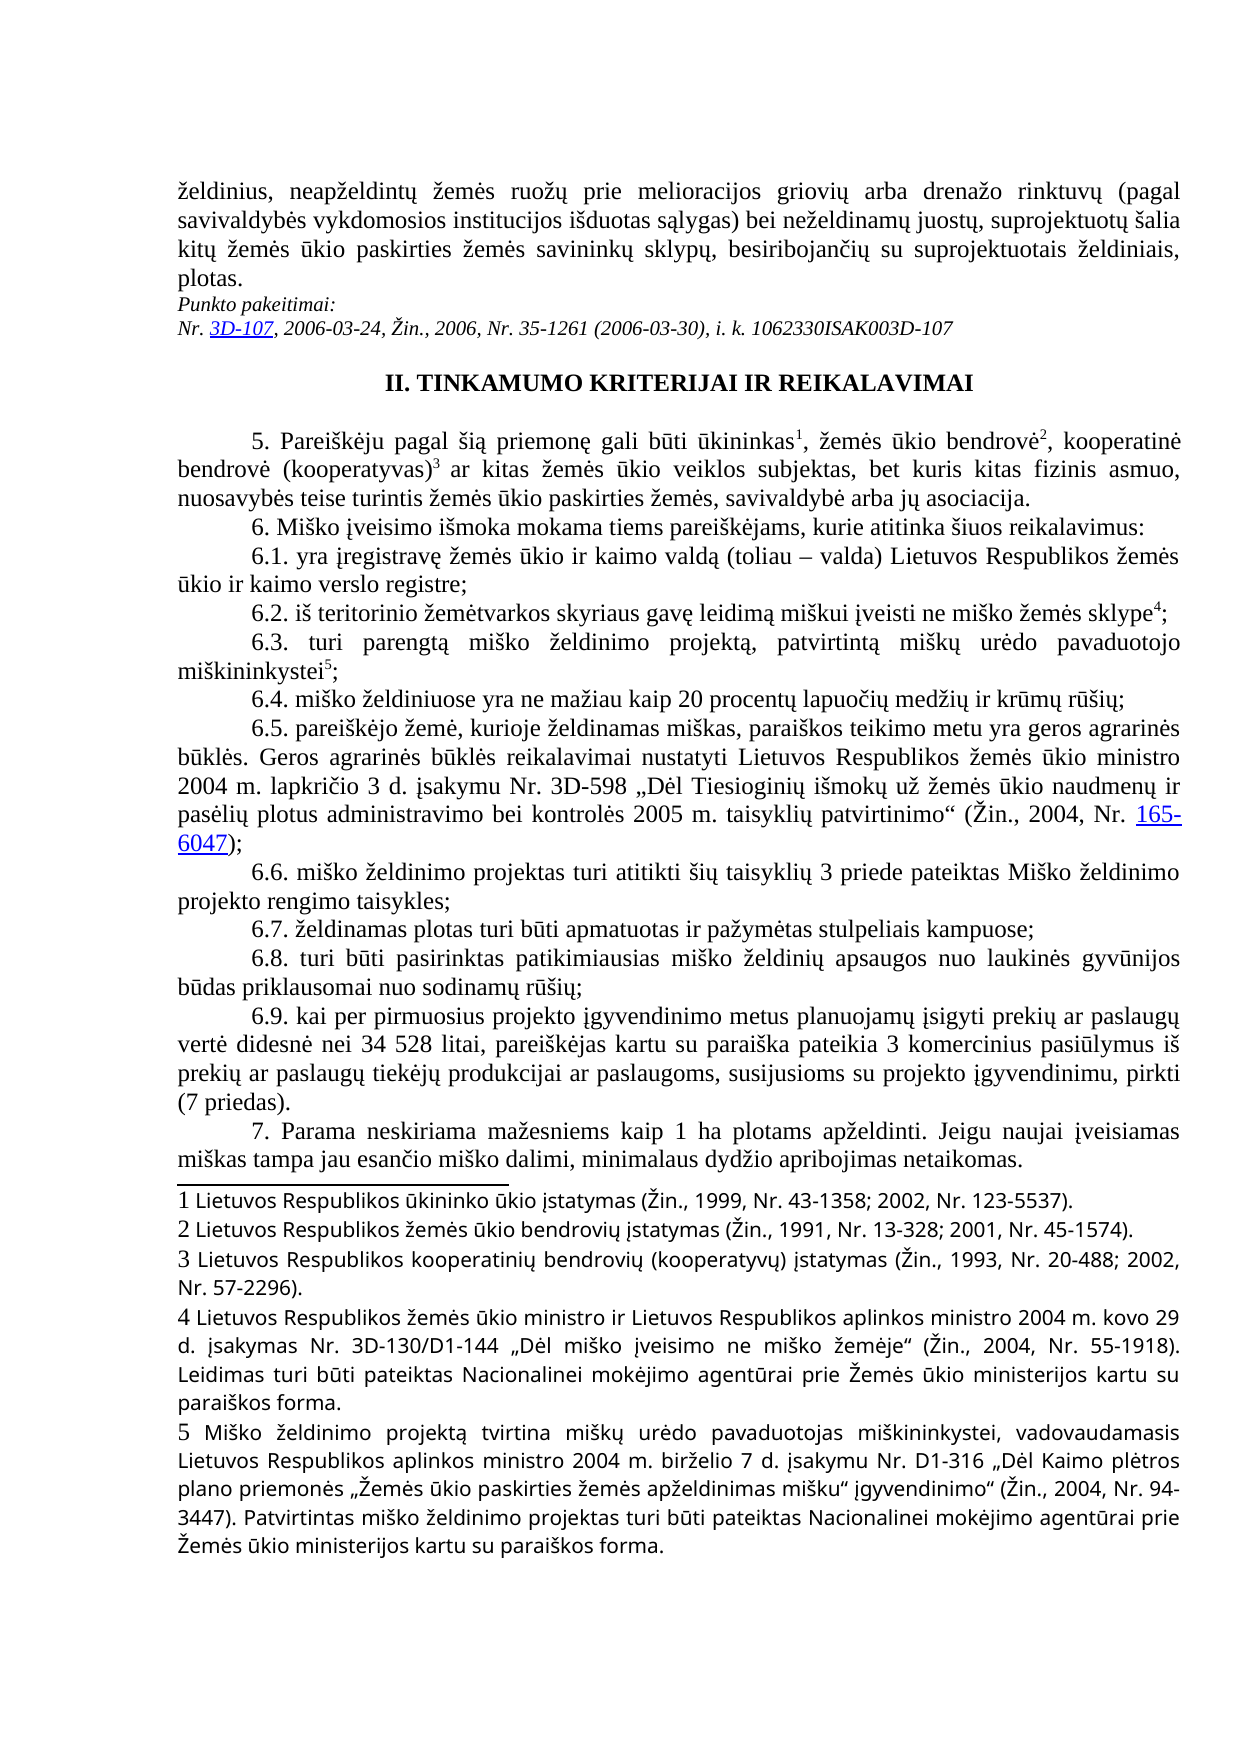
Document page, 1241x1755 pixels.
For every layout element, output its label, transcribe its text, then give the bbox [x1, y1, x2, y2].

text Lietuvos Respublikos žemės ūkio bendrovių įstatymas (Žin., 1991, Nr. 13-328; 2001, Nr. 45-1574). [177, 1214, 1181, 1244]
text 6.2. iš teritorinio žemėtvarkos skyriaus gavę leidimą miškui įveisti ne miško žemės sklype; [177, 598, 1181, 627]
text 6.5. pareiškėjo žemė, kurioje želdinamas miškas, paraiškos teikimo metu yra geros agrarinės būklės. Geros agrarinės būklės reikalavimai nustatyti Lietuvos Respublikos žemės ūkio ministro 2004 m. lapkričio 3 d. įsakymu Nr. 3D-598 „Dėl Tiesioginių išmokų už žemės ūkio naudmenų ir pasėlių plotus administravimo bei kontrolės 2005 m. taisyklių patvirtinimo“ (Žin., 2004, Nr. 165-6047); [177, 713, 1181, 857]
text 6.3. turi parengtą miško želdinimo projektą, patvirtintą miškų urėdo pavaduotojo miškininkystei; [177, 627, 1181, 684]
text Lietuvos Respublikos žemės ūkio ministro ir Lietuvos Respublikos aplinkos ministro 2004 m. kovo 29 d. įsakymas Nr. 3D-130/D1-144 „Dėl miško įveisimo ne miško žemėje“ (Žin., 2004, Nr. 55-1918). Leidimas turi būti pateiktas Nacionalinei mokėjimo agentūrai prie Žemės ūkio ministerijos kartu su paraiškos forma. [177, 1302, 1181, 1417]
text Punkto pakeitimai: [177, 291, 1181, 316]
text 6.8. turi būti pasirinktas patikimiausias miško želdinių apsaugos nuo laukinės gyvūnijos būdas priklausomai nuo sodinamų rūšių; [177, 943, 1181, 1001]
text Nr. 3D-107, 2006-03-24, Žin., 2006, Nr. 35-1261 (2006-03-30), i. k. 1062330ISAK003D-107 [177, 316, 1181, 339]
text II. tinkamumo kriterijai ir reikalavimai [177, 368, 1181, 397]
text Lietuvos Respublikos kooperatinių bendrovių (kooperatyvų) įstatymas (Žin., 1993, Nr. 20-488; 2002, Nr. 57-2296). [177, 1244, 1181, 1302]
text 7. Parama neskiriama mažesniems kaip 1 ha plotams apželdinti. Jeigu naujai įveisiamas miškas tampa jau esančio miško dalimi, minimalaus dydžio apribojimas netaikomas. [177, 1116, 1181, 1173]
text Lietuvos Respublikos ūkininko ūkio įstatymas (Žin., 1999, Nr. 43-1358; 2002, Nr. 123-5537). [177, 1185, 1181, 1214]
text 6.7. želdinamas plotas turi būti apmatuotas ir pažymėtas stulpeliais kampuose; [177, 914, 1181, 943]
text Miško želdinimo projektą tvirtina miškų urėdo pavaduotojas miškininkystei, vadovaudamasis Lietuvos Respublikos aplinkos ministro 2004 m. birželio 7 d. įsakymu Nr. D1-316 „Dėl Kaimo plėtros plano priemonės „Žemės ūkio paskirties žemės apželdinimas mišku“ įgyvendinimo“ (Žin., 2004, Nr. 94-3447). Patvirtintas miško želdinimo projektas turi būti pateiktas Nacionalinei mokėjimo agentūrai prie Žemės ūkio ministerijos kartu su paraiškos forma. [177, 1417, 1181, 1560]
text 6.4. miško želdiniuose yra ne mažiau kaip 20 procentų lapuočių medžių ir krūmų rūšių; [177, 684, 1181, 713]
text 6.1. yra įregistravę žemės ūkio ir kaimo valdą (toliau – valda) Lietuvos Respublikos žemės ūkio ir kaimo verslo registre; [177, 541, 1181, 598]
text 6.6. miško želdinimo projektas turi atitikti šių taisyklių 3 priede pateiktas Miško želdinimo projekto rengimo taisykles; [177, 857, 1181, 914]
text 6. Miško įveisimo išmoka mokama tiems pareiškėjams, kurie atitinka šiuos reikalavimus: [177, 512, 1181, 541]
text želdinius, neapželdintų žemės ruožų prie melioracijos griovių arba drenažo rinktuvų (pagal savivaldybės vykdomosios institucijos išduotas sąlygas) bei neželdinamų juostų, suprojektuotų šalia kitų žemės ūkio paskirties žemės savininkų sklypų, besiribojančių su suprojektuotais želdiniais, plotas. [177, 176, 1181, 291]
text 5. Pareiškėju pagal šią priemonę gali būti ūkininkas, žemės ūkio bendrovė, kooperatinė bendrovė (kooperatyvas) ar kitas žemės ūkio veiklos subjektas, bet kuris kitas fizinis asmuo, nuosavybės teise turintis žemės ūkio paskirties žemės, savivaldybė arba jų asociacija. [177, 426, 1181, 512]
text 6.9. kai per pirmuosius projekto įgyvendinimo metus planuojamų įsigyti prekių ar paslaugų vertė didesnė nei 34 528 litai, pareiškėjas kartu su paraiška pateikia 3 komercinius pasiūlymus iš prekių ar paslaugų tiekėjų produkcijai ar paslaugoms, susijusioms su projekto įgyvendinimu, pirkti (7 priedas). [177, 1001, 1181, 1116]
